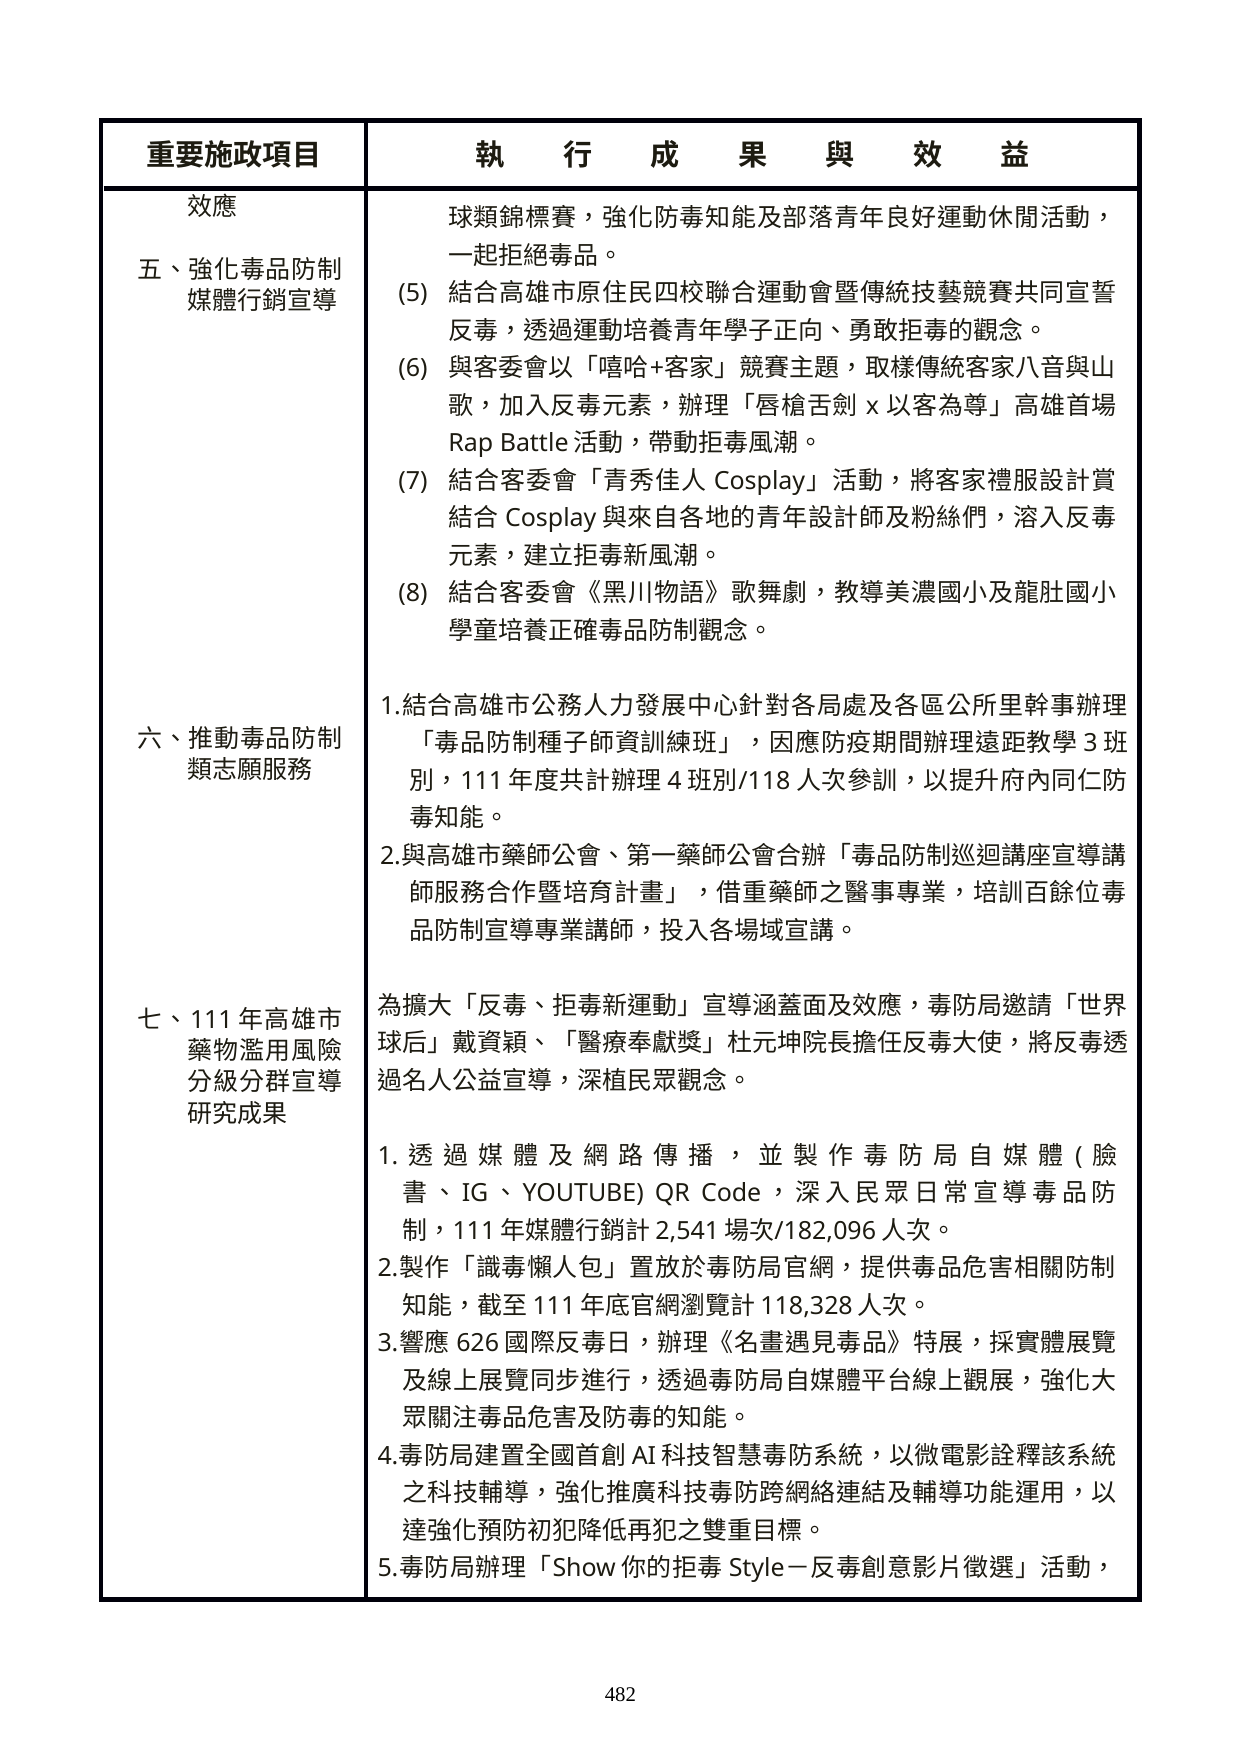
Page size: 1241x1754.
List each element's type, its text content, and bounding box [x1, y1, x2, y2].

table_header 重要施政項目 [103, 123, 364, 186]
table_cell 效應 五、強化毒品防制媒體行銷宣導 六、推動毒品防制類志願服務 七、111年高雄市藥物濫用風險分級分群宣導研究成果 [103, 187, 364, 1597]
table_header 執 行 成 果 與 效 益 [368, 123, 1137, 186]
table_cell 行政院新世代反毒策略行動綱領是以「人」為中心，追緝毒品源頭，以「量」為目標，消弭毒品存在，政策方針為降低毒品需求、抑制毒品供給。行政院已於109年8月27日通過2.0版，以三減新策略(減少供給、需求、傷害)，斷絕毒三流(掌握物流、人流、金流)，以達到三降(降低初犯、降低再犯，降低致死數)為目標；毒防局配合修正重點發展毒防策略，統合研考毒防局各科推動毒品防制工作之業務績效。 1.統籌規劃高雄市毒防策略及工作方針與目標，依毒品議題邀集市府相關局處研議探討，整合協調跨局處業務，強化毒防網絡合作效能。 2.毒防局業於111年4月6日、7月25日及12月2日召開3場次毒防網絡工作聯繫會議。 1.毒防局統籌規劃擬定毒品防制策略，召開本府毒品防制會報，由市長擔任召集人，毒防局為執行幕僚單位，設有五大組別，包含預防推廣組、綜合規劃組、緝毒合作組、社會復歸組、毒品戒治組，各局處依業務分工落實執行前端預防、中端緝毒、後端醫療戒治及多元輔導處遇等工作，統合府內警察局、教育局、衛生局、社會局、勞工局、青年局等跨局處，及府外業務相關之地檢署、少年及家事法院、學者、專家、民間團體、宗教團體，發揮政府及民間整體力量貫徹執行毒品防制業務。 2.毒防局業於111年4月22日召開第二屆第5次毒品防制會報、8月25日召開第二屆第6次毒品防制會報、12月20日召開第三屆第1次毒品防制會報。 1.毒品危害防制條例第31條之1授權訂定「特定營業場所執行毒品防制措施辦法」，所謂「特定營業場所」係指實際從事視聽歌唱、舞廳、酒吧、酒家、夜店、住宿、電子遊戲場或資訊休閒業務之場所，且曾遭查獲有人在內施用或持有毒品，而場所人員又未事先向警察機關通報者；自遭查獲翌日起算列管3年，列管期間應依法執行毒品防制措施。 2.毒防局依毒品危害防制條例第31條之1規定列管法定八類休閒娛樂場所，統計截至111年家數為83家(住宿64家、視聽歌唱13家、酒吧3家、資訊休閒2家、電子遊戲場1家)，令限期改善27家、裁罰5家。 3.全面輔導訪查未列管法定八類休閒娛樂場所，鼓勵落實毒品防制措施，以營造安全健康的休閒娛樂場所。111年輔導訪查共310家(住宿148家、電子遊戲場85家、資訊休閒21家、舞廳3家、視聽歌唱37家、酒吧4家、酒家10家、夜店2家)。並強化列管場所稽查，因新冠肺炎疫情影響，111年共計辦理11場次，稽查58家次。 4.訂定「高雄市政府毒品防制局辦理法定八類休閒娛樂場所從業人員毒品危害防制教育訓練鼓勵措施」，以鼓勵業者踴躍派員參加毒防局辦理之毒品危害防制教育訓練，提升從業人員防毒知能，落實主動通報機制，鼓勵加入警察局友善通報網，以強化場所毒防管理責任。藉由鼓勵措施的執行，有效發揮毒防教育訓練實質內涵，使場所落實毒品防制措施，善盡管理責任，場所主動通報數呈現逐年上升趨勢，108年至111年列管場所主動通報數由0家上升至15家，非列管場所主動通報數由0家上升至36家，逐漸展現出執行成效。另於111年度經鼓勵審查委員會評選出高雄市6場所符合特別鼓勵積分，業於本府毒品防制會報第三屆第1次會議頒發特別鼓勵狀。 1.高雄市打造智慧城市，以創新科技、數位治理，達到更高效能政府為目標，毒防局發展「科技智慧毒防」成為有關治安、社會安全等施政的重要一環。 2.毒防局首創科技輔導之「科技智慧毒防」系統，除整合跨網絡數據，透過監測圖報表自動化，滾動調整毒防政策，透過AI雷達圖分析個案風險因子及保護因子趨勢與數值變化，動態調整輔導處遇內容，結合數位科技提升輔導效能，以AI風險分群分強度顯示高風險自動預警，強化弱點預防與熱區查緝，同時開發多維度科技家系圖，勾稽跨網絡單位個案家系成員掌握足跡與風險，強化毒防網、治安網、社安網之連結，推動此項全國首創運用於社會服務工作的智慧毒防系統，配合行政院新世代反毒策略 2.0 ，以達預防初犯及降低再犯的目標，並強化行政作業無紙化，建立完善服務體制，落實全人照護。 毒防局結合高雄市社區藥局、診所、衛生所及里辦公處開設毒品防制關懷站，近便性提供市民宣導、諮詢、關懷、轉介一站式服務，截至111年共建置555站（包括159家藥局、22家診所、38區衛生所及336里辦公處），發揮社區互助精神，讓反毒零距離，持續深化擴點全市38行政區890里辦公處，建構區區里里有站，擴大預防及輔導涵蓋面，提升毒品防制成效。 建構6大創新整合式毒防網：結合社區、校園、企業職場、宗教、商圈及多元族群，公私協力建立綿密毒防網行動聯盟，以多元、生活化型態反毒預防宣導，提升市民識毒、拒毒、防毒普及率。111年計辦理實體宣導366場次/117,651人，網路宣導2,541場次/182,096人次： 1.社區： 推動「前進社區」專案，借重藥師專業推動毒防社區巡講與衛教服務，前進社區、偏鄉辦理反毒宣導，期能發揮毒品防制前端預防最大效益。 結合獅子會300-D2區反毒委員會合辦「大手牽小手、反毒一起走」反毒宣導闖關活動，強化親子大眾識毒、防毒的能力。 為響應國際反毒日精神，與國立自然科學博物館共同合作舉辦2022國際反毒日活動與您對畫~《名畫遇見毒品》特展，以世界名畫融入跨界藝術的創想，傳遞反毒與防毒的訊息，共改作二十四幅世界名畫，運用藝文的軟性元素，與民眾對話，讓民眾在藝術的思維中探索生活實境映照的影響，提升大眾對毒品危害的關注與建立識毒、反毒、防毒的意識。 邀請紙風車劇團演出《巫頂環遊世界》反毒戲劇，以寓教於樂強化反毒意識，建立親子大小朋友正確反毒觀念及拒絕毒品技巧，強化大眾對反毒的重視。 與高雄地方檢察署、橋頭地方檢察署、高雄少年及家事法院合作，共同主辦2022毒品防制跨網絡創新作為～科技智慧毒防成果發表暨國際研討會，發表全國首創AI科技輔導系統，同時邀請國內外毒品防制專家學者、各縣市毒防中心、司法檢調緝毒單位、醫療院所及民間團體等單位參與，集思廣益凝聚前瞻之策略方針，持續精進毒品防制跨網絡創新作為。 攜手高雄市社福慈善總會、國際獅子會300-D2區反毒委員會、橋頭榮譽觀護人協進會，辦理「散步岡山散佈愛～校園傳獅愛、反毒反賄選活動」，讓民眾學習識毒、防毒知識。 2.校園： 與教育局家庭教育中心攜手合作辦理「515國際家庭日線上親子闖關活動」，在疫情期間以線上方式進行反毒宣導，提升家長與學生防毒意識。 與高雄扶輪青年服務社合作辦理「反毒高峰論壇」，特別聘請前美國緝毒局（DEA）資深探員麥安竹(Andrew J. Malanga)擔任英文反毒講座。 與美濃扶輪社合作辦理「扶輪心、籃球情—美濃尬火球暨反毒宣導活動」，邀請運動選手共同進行運動員反毒宣誓，藉由健康運動，培養正確舒壓習慣及毒品防制觀念。 與中嘉寬頻港都慶聯合作，舉辦校園反毒戲劇巡演，邀請麻咕麻酷在地劇團演出，提升學生反毒知能。 結合教育局及國立科學工藝博物館之第三屆科學節暨25週年館慶推廣防毒議題。 3.企業職場： 結合高雄市第12屆石化盃勞資和諧慢速壘球賽辦理毒防宣導，提倡勞工正當休閒活動，健全身心。 結合陽光社會福利基金會辦理毒品防制講座，也介紹藥癮個案輔導流程及轉介機制等，期將來社工能運用於該會燒燙傷個案服務。 結合勞工局「作伙來趣走走 康健樂活久久」對外籍移工辦理毒品防制宣導活動，提供4國語言(印尼、越南、泰語、英語)宣導單張，消弭因語言隔閡而造成的宣導斷層，營造友善勞工環境，強化職場反毒教育。 4.宗教： 與財團法人台灣紅絲帶基金會合作，進行宗教(宮廟及教會)及商圈(市場及市集)等場域毒品防制宣導。 結合「2022高雄內門宋江陣嘉年華會」、「神農文化全國聯誼秋祭大典」及教會反毒晚會等宗教文化活動，進行毒品防制宣導，推行「拒毒、反毒新運動」。 5.商圈： 配合地方特色活動-「鳳荔季暨珍惜水資源」、「甲仙芋筍節」、「大崗山龍眼蜂蜜文化節」、「彌陀港虱目魚文化節」、「路竹番茄節」、「永安石斑魚文化節」、「大寮紅豆節-紅豆chill生活」、「岡山籃籗會」、「鼓山哈瑪星-濱線季」、「左營萬年季」、「苓雅國際街頭藝術節」、「六龜觀光季藝文暨踏尋山城農遊趣」，設攤進行毒防宣導，強化毒品危害知能。 結合市場及百貨商圈活動-「旗后觀光市場藥物濫用防制宣導」、SKM Park「2022年雄爭舞鬥全國街舞大賽」、「義大世界123廣場商圈反毒設攤宣導」，設攤進行毒防宣導，強化毒品危害知能。 6.多元族群： 結合「2022六龜觀光藝文季」、「小港玩異夏—多元融合族群嘉年華」及「美濃藝穗節」等在地特色活動，辦理反毒宣導，強化多元族群的防毒知能。 為落實反毒無國界，結合「高雄市新住民多元文化推廣協會」及「高雄市新住民生活職能關懷協會」，推廣防毒知能與相關用藥安全。 結合原民會「原住民族聯合豐年節」，邀請本市16族群的族人一起加入反毒的行列，強化毒防知能。 結合那瑪夏區大光長老教會，辦理「大光盃」《夢寐以球》球類錦標賽，強化防毒知能及部落青年良好運動休閒活動，一起拒絕毒品。 結合高雄市原住民四校聯合運動會暨傳統技藝競賽共同宣誓反毒，透過運動培養青年學子正向、勇敢拒毒的觀念。 與客委會以「嘻哈+客家」競賽主題，取樣傳統客家八音與山歌，加入反毒元素，辦理「唇槍舌劍 x 以客為尊」高雄首場Rap Battle活動，帶動拒毒風潮。 結合客委會「青秀佳人Cosplay」活動，將客家禮服設計賞結合Cosplay與來自各地的青年設計師及粉絲們，溶入反毒元素，建立拒毒新風潮。 結合客委會《黑川物語》歌舞劇，教導美濃國小及龍肚國小學童培養正確毒品防制觀念。 1.結合高雄市公務人力發展中心針對各局處及各區公所里幹事辦理「毒品防制種子師資訓練班」，因應防疫期間辦理遠距教學3班別，111年度共計辦理4班別/118人次參訓，以提升府內同仁防毒知能。 2.與高雄市藥師公會、第一藥師公會合辦「毒品防制巡迴講座宣導講師服務合作暨培育計畫」，借重藥師之醫事專業，培訓百餘位毒品防制宣導專業講師，投入各場域宣講。 為擴大「反毒、拒毒新運動」宣導涵蓋面及效應，毒防局邀請「世界球后」戴資穎、「醫療奉獻獎」杜元坤院長擔任反毒大使，將反毒透過名人公益宣導，深植民眾觀念。 1.透過媒體及網路傳播，並製作毒防局自媒體(臉書、IG、YOUTUBE) QR Code，深入民眾日常宣導毒品防制，111年媒體行銷計2,541場次/182,096人次。 2.製作「識毒懶人包」置放於毒防局官網，提供毒品危害相關防制知能，截至111年底官網瀏覽計118,328人次。 3.響應 626國際反毒日，辦理《名畫遇見毒品》特展，採實體展覽及線上展覽同步進行，透過毒防局自媒體平台線上觀展，強化大眾關注毒品危害及防毒的知能。 4.毒防局建置全國首創AI科技智慧毒防系統，以微電影詮釋該系統之科技輔導，強化推廣科技毒防跨網絡連結及輔導功能運用，以達強化預防初犯降低再犯之雙重目標。 5.毒防局辦理「Show你的拒毒Style－反毒創意影片徵選」活動，鼓勵反毒宣導創作，藉由網路媒體散播力，強化毒品防制宣導效益。 1.毒防局於108年4月申請為毒品防制類志願服務目的事業主管機關，並於同年9月成立毒防局志工隊，統計至111年共招募志工140人，較110年(125人)成長12%，協助宣導279場次/服務951小時，個案陪伴228小時，行政協助298小時，累計服務總時數達1,477小時；另邀集4家民間團體加入毒品防制類志願服務運用單位，共招募志工114人。111年毒品防制類志願服務達296,889人次。 2.毒防局於本府111年度推展志願服務績效評鑑獲評優等，位列第1名次。 1.毒防局委託國立中正大學藥物濫用防治研究團隊執行111年高雄市藥物濫用風險分級分群宣導研究計畫，統整不同級別群體所需的宣導內容，綜合研析提出相對應的精進宣導建議，期能達到有效宣導與精進宣導方案，以達預防宣導目的。 2.依據聯合國毒品及犯罪辦公室(UNODC)藥物濫用預防之國際準則及歐洲藥物成癮監測中心（EMCDDA）之預防準則分類。 3.研究結論與建議： (1)廣泛預防策略建議： A.童年時期即由家庭層面建立拒毒價值觀。 B.均衡城鄉之間防制宣導資源。 C.針對不同場域設計文宣。 D.規劃生活實驗場，真實演練拒毒情境。 (2)特定預防策略建議： A.統整現有毒品防制資源，成立統一服務窗口。 B.持續強化「里辦關懷站」。 C.以個案類型協助建立家庭支持系統。 D.邀請戒癮成功之過來人分享心路歷程。 E.強化輔導轉介資源。 (3)選擇預防策略建議： A.著重宣導施用毒品後對於親情及家庭的影響。 B.以「毒品無法解決生活問題」的概念設計宣導方案。 C.避免一昧強調毒品弊端。 D.加強呈現施用毒品之真實危害。 (4)環境預防策略建議： A.加強說明毒品相關刑責。 B.針對移除造成施用動機的危險因子，制訂宣導內容。 C.加強與警察及司法機關合作。 (5)整體預防策略建議： A.規劃動態且有故事性的宣導方式，拍攝適當時長的影片。 B.考量環境場域設計靜態宣導方式，設計資訊明確的海報單張。 C.搭配時下常見之社交網絡平台，多元化傳播管道。 D.結合藥物濫用領域專業及文字工作者，設計文案廣告。 E.慎選反毒宣導人員及題材，避免不當認知連結。 (6)校園預防策略建議： A.提升教職員藥物濫用防制專業知能。 B.強化學生對於學校的依附。 C.『講座』及『朝會』宣導對防制藥物濫用效果有限。 D.以知名藝人及曾有用藥經驗，且浪子回頭的人作為反毒大使及來校宣導可吸引青少年模仿與認可。 (7)職場預防策略建議： A.鼓勵職場單位對員工宣示反毒資訊。 B.針對職場文化與場域，設計宣導內容。 C.爭取職場老闆之認可，利用年終或其他員工旅遊及聚集時加強宣導。 D.訂定職場規範與守則，宣示員工絕不吸毒。 1.藥癮者多元輔導服務 (1)統計截至111年輔導列管藥癮個案累計總數5,969案(在案數2,592人)，其中男性5,155案（86.36%），女性814案（13.64%），以男性為多。以年齡區分，40歲至49歲2,190案（36.69%）最多，30歲至39歲1,463案（24.51%）次之，50歲至59歲1,082案（18.13%）位居第三。 (2)全國首創「CARES」策略之個案服務模式，以個別化量身服務(Customization)、暖心服務(Attention)、強化轉介協助（Referral）延伸照護服務(Extention)、支持扶助(Sustain)等五面向全人服務理念，提供藥癮個案情緒支持、心理諮商、保護扶助、法律諮詢、醫療戒治、社會福利與就業等輔導處遇，111年累計追蹤輔導訪視服務57,399人次，其中電訪46,097人次、家訪4,642人次、面談3,365人次及其他訪視3,235人次。因疫情影響，電訪比例佔多數。(如表一) 表一：111年追蹤輔導訪視服務分析表 (3)依藥癮個案需求評估轉介相關網絡單位及民間單位，111年轉介服務377人次，包含轉介醫療戒治40人次、保護扶助17人次、就業輔導128人次、心理諮商55人次、法律諮詢2人次、及民間社福135人次。(如表二) 表二：111年藥癮個案轉介服務一覽表 (4)毒防局配合中央貫穿式保護政策辦理「施用毒品再犯防止推進計畫」，對於警察調查及檢察官偵查階段轉介至毒防局之個案進行開案評估及追蹤輔導，及早輔導藥癮個案戒癮服務，111年10月起受理本計畫之轉介計30案。 2.辦理法定業務--第三、四級毒品危害講習 依毒品危害防制條例第11條之1規定辦理「無正當理由持有或施用第三級或第四級毒品者之毒品危害講習」，採多元方式辦理，並針對初犯與再犯受裁罰者規劃不同適性課程，111年計682人次接受講習。 (1)初犯者毒品危害防制課程 A.提供初犯受裁罰者法令、毒品危害與戒治和愛滋病防治等課程內容，111年辦理24場次/525人次。 B.執行業務上發現，藥癮個案混用毒品情況日增，鑑於施用毒品原因以紓壓及無聊為主，針對混用毒品的危害性加強宣導，並強化因應生活壓力之技巧及時間管理。 (2)預防再犯團體 A.針對裁罰2次以上者，安排參加「預防再犯團體」，透過紓壓、運動等課程，催化受處分人改變戒毒動機，協助建立健康新生活模式，避免其再犯，111年辦理24場次/157人次。 B.評估該團體課程有助於提升受講習者自我覺察能力、用藥對情緒與自身危害性及維持正當生活之重要性。 (3)新心小站 A.針對初犯且有情緒困擾者，安排至「新心小站」接受諮詢，提升壓力處理能力，111年辦理24場次/146人次；諮詢類型以身體狀況(28.08%)佔最多。(如表三) B.經由輔導人員個別輔導後，學員表示能覺察自己施用毒品的原因，並促使思考是否戒毒及相關醫療資源。 表三：111年新心小站諮詢類型一覽表 (4)宗教心靈輔導 以第三、四級毒品危害講習為平台，安排宗教心靈輔導課程，透過宗教開示及心靈支持，啟發藥癮者戒癮動力，111年辦理宗教心靈輔導課程計24場次、682人次。 3.24小時免付費毒防諮詢專線(0800-770-885) (1)提供民眾、藥癮個案及家屬戒毒資訊與資源諮詢，111年受理457通，其中個案與家屬來電總通數(含三、四級講習者來電諮詢人數) 為301通數(65.86%)，非列管個案(民眾、其他單位)來電總通數為156通(34.14%)。 (2)來電問題評估類別共計457項次，以「心理支持」為154項次(33.70%)居多，其次為「其他」項次(含親子關係及危機處理等)137項次(29.98%)，第三為「第三、四級講習毒品危害講習」為60項次(13.13%)。 4.加強毒品防制宣導發掘隱性個案 宣導毒品危害防制條例第21條規定，鼓勵藥癮者主動求助至衛生福利部指定藥癮治療機構，尋求戒癮治療，並於社區宣導時加強民眾、網絡單位人員及父母辨識、初步觀察毒品評估的能力，俾利及早發現用毒風險，發掘毒品隱性人口，111年發掘隱性個案142人。 1.螢火蟲家族培訓方案 (1)全國首創螢火蟲家族同儕培訓計畫，強化藥癮更生人組成自助團體，培訓螢火宣講講師，激勵藥癮個案，增強戒癮決心，截至111年共44位學員完成結訓。 (2)111年辦理初階課程計21場次/141人次參加、進階課程計11場次/64人次參加；並從事志願服務活動7場次/77人次參加；辦理節慶活動計5場次/83人次參加。 2.「愛與陪伴」社區支持團體 (1)提供藥癮個案及家屬情緒抒發及心理支持，以開放、友善、去標籤化、接納方式，定時定點辦理「愛與陪伴」社區支持團體，111年鳳山區計51場次/392人次參與；岡山區計19場次/77人次參與。 (2)透過團體領導者引導成員重新省思個人身心問題，改善家庭關係及功能，運用團體營造友善對話環境，促進良善溝通互動模式，協助修復藥癮者家庭關係，重建正向價值觀，提升個案持續改變之續航力，以順利復歸家庭及社會。 3.強化職能體驗、技能培訓及就業媒合三合一就業服務 本府毒防局致力強化藥癮個案穩定經濟生活模式，使其順利復歸社會，給予釣竿而非一簍魚概念，優先培訓技能緩衝就業障礙，以三合一就業服務流程，提供職能體驗、技能培訓及就業媒合，促進藥癮求職者能穩定就業；本府毒防局與民間團體合作長期技能培力，推動「藥癮者家庭職能體驗活動」，並與勞工局合作，強化藥癮個案之職業技能培訓及就業媒合。 (1)結合民間團體辦理藥癮者職場技能體驗，促進社會復歸，111年計6場次/61人次參加。 (2)為協助藥癮個案有穩定工作，減少經濟壓力，毒防局與勞工局合作，優先強化個案職業技能培訓，提供就業諮詢，並進行就業媒合，促進自立生活與經濟穩定。111年計轉介128人次。 1.全國首創司法、毒防、醫療金三角合作緩起訴本土化多元輔導處遇方案，由地檢署根據醫療專業評估進行司法分流處分，醫院提供戒癮治療及毒防局提供社區輔導處遇(心理支持，就業媒合、心理諮商、社會救助等輔導)，於110年獲衛福部反毒有功民間團體獎。111年累計緩起訴社區輔導處遇個案總數為1,833案，其中持續列管輔導數1,180案。 2.設立「司法處遇藥癮個案關懷服務據點」，毒防局個管員進駐橋頭地方檢察署提供一站式零距離服務，評估個案需求提供多元輔導及相關資源服務，111年計12場次、372人次受益。 3.強化貫穿式保護，辦理出監前轉銜輔導 結合高雄監獄、高雄第二監獄、高雄戒治所、高雄女子監獄、高雄女子勒戒所，個管員主動於藥癮個案出監前1個月入監(或矯正機關)銜接輔導，提前與個案建立信任輔導關係，評估個案需求提供社會福利、就業媒合、醫療戒治等資源協助，俾利出監後續關懷輔導，降低失聯及再犯，111年計辦理個別輔導17場次、37人次，團體輔導65場次、3,096人次。 4.緩起訴藥癮個案精進作為 為強化緩起訴個案戒癮動機及穩定度，毒防局與臺灣高雄地方檢察署精進司法合作措施，地檢署安排緩起訴個案參加「愛與陪伴」社區支持團體，並採認作為「社區處遇」時數，以降低個案遭撤銷緩起訴件數，自111年8月起至12月止，共計轉介16人。 1.設立「抒心園」及「慧心園」2處藥癮者家庭社區支持服務據點 (1)為提升藥癮個案及其家庭支持系統，避免世代複製，預防及發掘涉毒家庭未成年子女成為毒品隱性人口，於高雄市新興區、左營區設立藥癮者家庭社區支持據點，「社團法人高雄市生命線協會(抒心園)」、「財團法人善慧恩社會慈善基金會(慧心園)」分別於新興區、左營區提供服務，以定點式服務並拓展至周邊區域，提供藥癮個案及其家屬心理支持、就業轉銜、家庭關係修復等，提升家庭功能及預防毒品隱性人口。 (2)111年個案服務509人次，辦理藥癮者家庭社區支持團體及活動119場次、3,686人次，分別由社團法人高雄市生命線協會(抒心園)提供個案服務計260人次，辦理藥癮者家庭社區支持團體及活動68場次、2,790人次參與；財團法人善慧恩社會慈善基金會(慧心園)提供個案服務計249人次，辦理藥癮者家庭社區支持團體及活動51場次、896人次參與。 2.111年委由市立凱旋醫院合作辦理「藥癮者家庭關懷輔導與支持服務方案｣，建立藥癮者出監前之家庭轉銜預備服務機制及家庭支持功能強化。111年提供家庭輔導服務40戶；至矯正機關辦理家庭向陽團體及宣導82場次、842人次；職業體驗活動12場次、277人次；家庭聯繫與維繫活動23場次、317人次。 3.111年委由市立大同醫院合作辦理「熱點區藥癮者家庭服務資源據點暨身心靈照顧復元方案」，運用在地化資源設立熱區服務資源據點，強化藥癮者家庭及社區支持服務、身心靈照顧等多元輔導。111年提供團體或個別心理諮商服務199人次，辦理反毒識能團體16場次、136人次；家庭支持維繫活動107場次、1,088人次，反毒識能宣導活動26場次、487人次。 毒防局結合高雄醫學院、高雄長庚醫院、凱旋醫院、國軍高雄總醫院、旗山醫院、義大醫院、慈惠醫院及國軍高雄總醫院左營分院等8家醫院，提供藥癮個案住院戒癮醫療補助每人每年最高25,000元，提高戒癮動機，減輕醫療負擔。111年補助14人次、261,847元。 1.女性藥癮者服務方案 毒防局對女性藥癮者從生育保健、母嬰照護、藥癮治療3面向積極協助，全國唯一醫療補助項目含產檢、高層次超音波、早產風險篩檢、生育調節、新生兒篩檢、診斷性評估、醫療雜項等，及早給予婦幼醫療資源連結，維護藥癮者及下一代健康，避免世代複製，補助6人次。 2.全國首創設置「婦幼藥癮者專組」，以CARES(個別化量身服務、暖心服務、強化轉介協助、延伸照護服務、支持扶助)之全人服務理念輔導，並每月入監(或矯正機關)銜接輔導，協助女性及兒少藥癮者脫離毒害。 3.對育有12歲以下孩童之藥癮者家庭，提供兒少日常用品及相關育兒資源之健康育兒包，提升藥癮者育兒知能及親職功能，減少兒虐及疏忽事件之發生，111年發送80份育兒包。 4.建置「高雄市藥癮孕產婦及藥癮新生兒服務轉介流程」由毒防局擔任業務聯繫窗口，與地檢署、監獄及市府網絡單位依專業權責提供輔導處遇、醫療戒治及社會資源等，111年服務藥癮孕產婦計25人次、藥癮者新生兒3人次。 1.毒防局首創二大優先「保護兒少健康安全」、「技能培訓優先就業」及二大機制「家庭環境風險評估」、「立即通報」，提升兒少保護機制，並公私協力設置「涉毒兒少服務3據點」，提供兒少個案輔導及資源，協助穩定就學、就業及生活，強化親職教育、親子關係。111年高雄市總列管施用毒品兒少個案數計156案(第一區50案；第二區43案；第三區40案；第四區23案)，其中39人在學，由學校春暉小組及毒防局協同輔導，非在學117人由毒防局關懷輔導，156案列管施用毒品兒少個案中，122名已結案，目前34名持續輔導中(11人在學，23人非在學)；另委託民間機構執行施用毒品兒少之家長接受親職教育輔導，111年總開案共92案。 2.111年辦理親職教育、家庭支持服務方案活動計42場次、1,204人次。 3.落實貫穿式保護機制，推動「從心SAY NO~司法少年再犯防止推進方案」，提前進入少年矯正機關及觀護所建立輔導關係，111年共辦理25場次、185人次。同時邀請相關網絡單位共同研訂「個別處遇計畫」，以提升輔導成效。 4.毒防局與高雄少年及家事法院合作「高雄市施用毒品司法繫屬少年服務方案」，辦理司法少年毒品危害防制講習及補助弱勢家庭藥癮少年門診醫療自付費用。111年辦理毒品危害防制講習計9場次，207人次；提供弱勢家庭藥癮司法少年申請自付醫療費用補助計1人次。 為及早啟動兒少風險辨識與保護機制，共同維護兒少健康身心發展與安全，以跨網絡單位合作機制，由毒防局結合網絡局處，成立高雄市藥癮者家庭未成年子女跨網絡合作服務模式，權責分工並共案輔導： 1.毒防局設立「特定營業場所緝毒案主動介入保護 12 歲以下未成年子女專案」，檢視警察局提供之特定營業場所毒品案件調查筆錄，倘犯罪嫌疑人家戶內有12歲以下未成年子女者，毒防局立即主動轉介予社會局評估開案，111年計8案。 2.毒防局列管藥癮個案家庭疑似對未成年子女照顧不當，由毒防局轉介社會局評估開案，111年計7案。 3.社會局輔導兒少個案家庭中疑似成人藥癮者，轉介予毒防局評估開案，111年計14案。 為推動新世代反毒策略之戒毒策略，本府於高雄市立凱旋醫院建置「高雄市整合性藥癮醫療示範中心試辦計畫」，發展高雄市多元藥癮治療模式、建立轉診與分流處遇機制及佈建藥癮醫療服務資源，透過跨局處及跨專業整合在地醫療、心理、社工專業機構，提供可近性之藥癮醫療服務(如藥癮特別門診)。毒防局與示範中心合作，111年計轉介28案。 結合衛生福利部推動「矯正機關整合性藥癮治療服務暨品質提升計畫」，由醫療機構進入監所提供整合性成癮醫療服務，高雄市由衛生福利部旗山醫院(負責高雄第二監獄)及國軍高雄總醫院承接(負責高雄女子監獄)，並與毒防局共同執行出監後列管追蹤輔導，111年轉介計43案，提供藥癮者機構與社區處遇之轉銜服務。 毒防局協調衛生局、警察局、勞工局、社會局、教育局等志工計98名，擔任毒防局榮譽輔佐志工，搭配毒防局個管師進行專業輔導，由輔佐志工提供就業、醫療、社福及家庭支持、宗教、教育、校園外及多元服務7大等跨域關懷陪伴服務。 毒防局與晨曦會、沐恩之家等中途之家長期合作，評估藥癮個案需求協助轉介，提供免費收容安置各級毒品個案進行戒毒，111年計轉介4案。 1.暖心餐食券：對經濟困難個案提供超商卡及超市禮券購買餐食，解決短期困頓之基本溫飽，111年計發放199人次，補助金額277,600元；另提供「暖心包｣及「健康育兒包｣，111年計396人次。 2.福氣餐券:毒防局結合高雄市慈善團體聯合總會簽訂合作備忘錄並發放「福氣餐券」，協助弱勢藥癮個案及其家庭短期經濟困頓溫飽需求，111年計25人次申請，補助金額31,360元。 3.心理諮商：結合高雄市6家心理諮商單位之專業心理師，提供心理諮商輔導，協助因應藥癮復發及提供情緒紓壓調適方式，111年計214人次，補助金額456,000元。 4.疫情期間加強對個案關懷，111年關懷輔導成人個案計57,339人次，兒少關懷輔導計2,598人次。 為加強對弱勢藥癮個案的扶助，毒防局個案員定期盤點藥癮個案經濟、就業、紓困、急難、補助、補貼、防疫補償、居家送餐、心理諮商、醫療支持、社福資源等相關扶助需求，即刻進行後續相關協助與關懷，111年計377人次；另轉介財團法人高雄市毒品防制事務基金會自立復歸方案，提供「生活費、租屋費及租屋押金及緊急扶助金」補助，111年計135人次，補助金額691,200元。 毒防局已依「行政院及所屬各機關風險管理及危機處理作業原則」，將風險管理(含內部控制)融入日常作業及決策運作，考量可能影響目標達成之風險，據以選擇合宜可行之策略及設定機關之目標(含關鍵策略目標)，並透過辨識及評估風險，採取內部控制或其他處理機制，以合理確保達成施政目標。 [368, 191, 1137, 1597]
